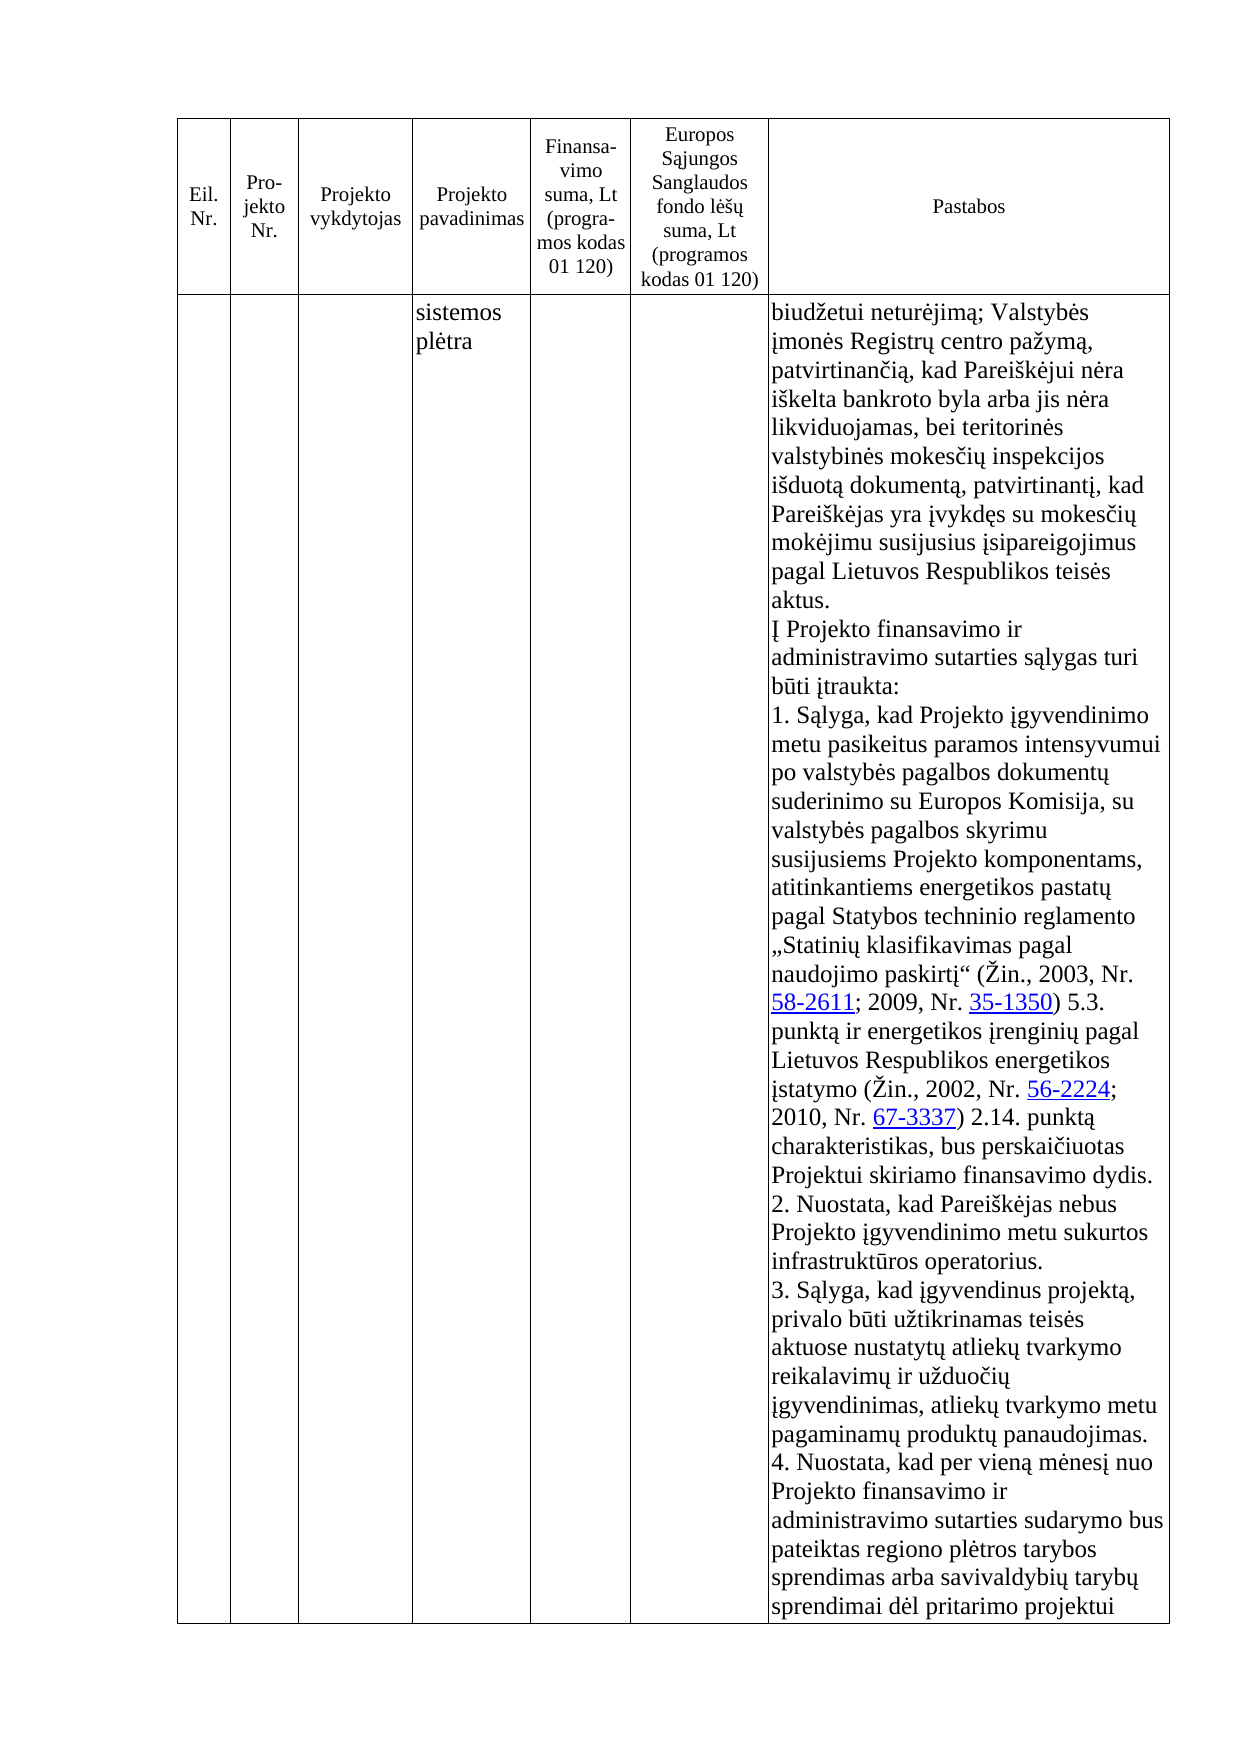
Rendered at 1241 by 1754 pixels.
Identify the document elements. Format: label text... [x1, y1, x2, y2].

table_header Pastabos [769, 119, 1169, 293]
table_cell biudžetui neturėjimą; Valstybės įmonės Registrų centro pažymą, patvirtinančią, kad Pareiškėjui nėra iškelta bankroto byla arba jis nėra likviduojamas, bei teritorinės valstybinės mokesčių inspekcijos išduotą dokumentą, patvirtinantį, kad Pareiškėjas yra įvykdęs su mokesčių mokėjimu susijusius įsipareigojimus pagal Lietuvos Respublikos teisės aktus. Į Projekto finansavimo ir administravimo sutarties sąlygas turi būti įtraukta: 1. Sąlyga, kad Projekto įgyvendinimo metu pasikeitus paramos intensyvumui po valstybės pagalbos dokumentų suderinimo su Europos Komisija, su valstybės pagalbos skyrimu susijusiems Projekto komponentams, atitinkantiems energetikos pastatų pagal Statybos techninio reglamento „Statinių klasifikavimas pagal naudojimo paskirtį“ (Žin., 2003, Nr. 58-2611; 2009, Nr. 35-1350) 5.3. punktą ir energetikos įrenginių pagal Lietuvos Respublikos energetikos įstatymo (Žin., 2002, Nr. 56-2224; 2010, Nr. 67-3337) 2.14. punktą charakteristikas, bus perskaičiuotas Projektui skiriamo finansavimo dydis. 2. Nuostata, kad Pareiškėjas nebus Projekto įgyvendinimo metu sukurtos infrastruktūros operatorius. 3. Sąlyga, kad įgyvendinus projektą, privalo būti užtikrinamas teisės aktuose nustatytų atliekų tvarkymo reikalavimų ir užduočių įgyvendinimas, atliekų tvarkymo metu pagaminamų produktų panaudojimas. 4. Nuostata, kad per vieną mėnesį nuo Projekto finansavimo ir administravimo sutarties sudarymo bus pateiktas regiono plėtros tarybos sprendimas arba savivaldybių tarybų sprendimai dėl pritarimo projektui [769, 295, 1169, 1623]
table_header Projekto pavadinimas [413, 119, 530, 293]
table_cell [631, 295, 768, 1623]
table_header Pro-jekto Nr. [231, 119, 298, 293]
table_header Projekto vykdytojas [299, 119, 412, 293]
table_header Europos Sąjungos Sanglaudos fondo lėšų suma, Lt (programos kodas 01 120) [631, 119, 768, 293]
table_cell [299, 295, 412, 1623]
table_header Eil. Nr. [178, 119, 230, 293]
table_cell [531, 295, 630, 1623]
table_cell sistemos plėtra [413, 295, 530, 1623]
table_cell [178, 295, 230, 1623]
table_cell [231, 295, 298, 1623]
table_header Finansa-vimo suma, Lt (progra-mos kodas 01 120) [531, 119, 630, 293]
